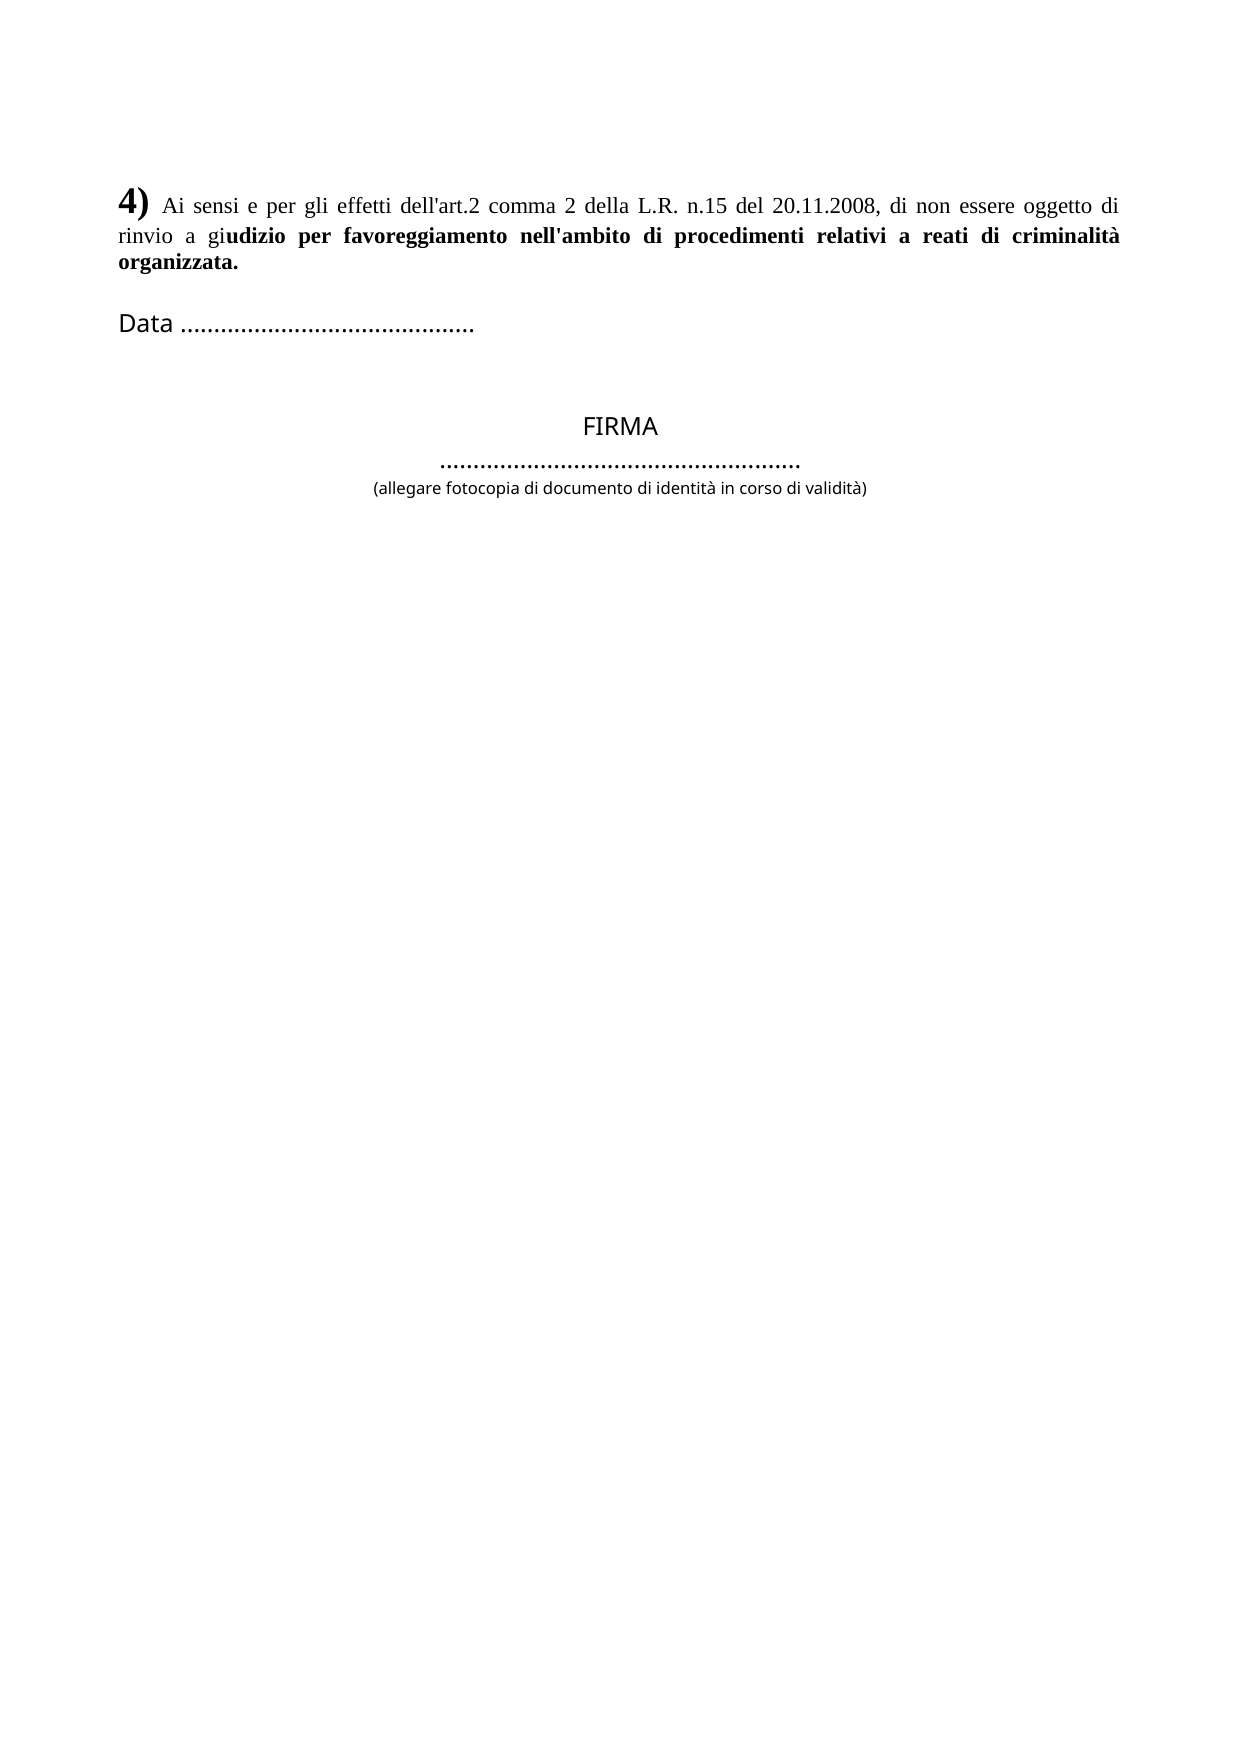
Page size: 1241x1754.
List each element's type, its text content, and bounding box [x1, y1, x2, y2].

text FIRMA [118, 408, 1122, 442]
text 4) Ai sensi e per gli effetti dell'art.2 comma 2 della L.R. n.15 del 20.11.2008, di non essere oggetto di rinvio a giudizio per favoreggiamento nell'ambito di procedimenti relativi a reati di criminalità organizzata. [118, 179, 1122, 275]
text ...................................................... [118, 442, 1122, 476]
text Data ............................................ [118, 306, 1122, 340]
text (allegare fotocopia di documento di identità in corso di validità) [118, 476, 1122, 499]
